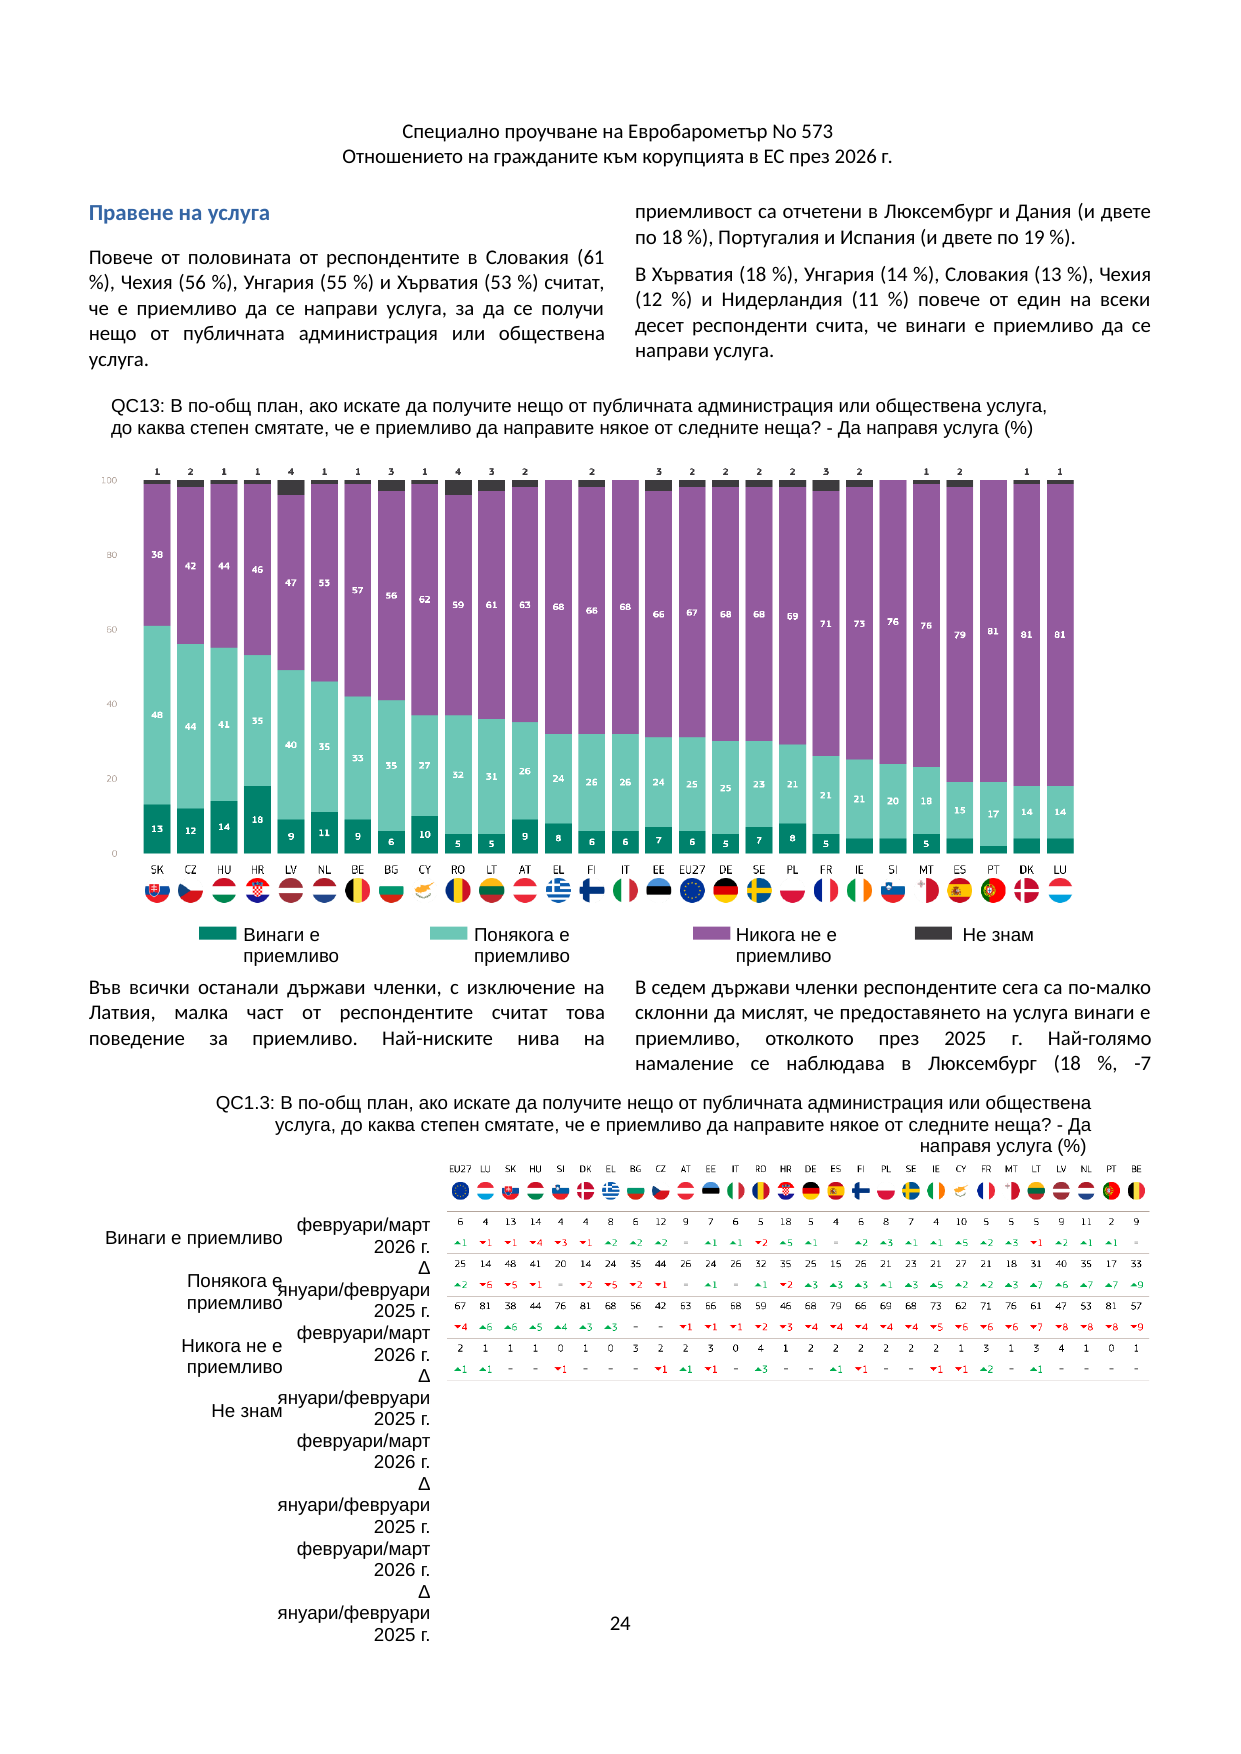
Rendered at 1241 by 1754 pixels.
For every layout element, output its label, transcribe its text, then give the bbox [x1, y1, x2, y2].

picture [447, 1153, 1161, 1397]
picture [95, 459, 1085, 906]
picture [195, 926, 952, 946]
text В Хърватия (18 %), Унгария (14 %), Словакия (13 %), Чехия (12 %) и Нидерландия (11 %) повече от един на всеки десет респонденти счита, че винаги е приемливо да се направи услуга. [635, 261, 1152, 363]
text Във всички останали държави членки, с изключение на Латвия, малка част от респондентите считат това поведение за приемливо. Най-ниските нива на приемливост са отчетени в Люксембург и Дания (и двете по 18 %), Португалия и Испания (и двете по 19 %). [88, 383, 605, 1050]
text В седем държави членки респондентите сега са по-малко склонни да мислят, че предоставянето на услуга винаги е приемливо, отколкото през 2025 г. Най-голямо намаление се наблюдава в Люксембург (18 %, -7 процентни пункта) и Словакия (61 %, -6 процентни пункта). [635, 375, 1152, 1076]
text Във всички останали държави членки, с изключение на Латвия, малка част от респондентите считат това поведение за приемливо. Най-ниските нива на приемливост са отчетени в Люксембург и Дания (и двете по 18 %), Португалия и Испания (и двете по 19 %). [635, 198, 1152, 249]
text Правене на услуга [88, 198, 605, 226]
text Повече от половината от респондентите в Словакия (61 %), Чехия (56 %), Унгария (55 %) и Хърватия (53 %) считат, че е приемливо да се направи услуга, за да се получи нещо от публичната администрация или обществена услуга. [88, 244, 605, 371]
